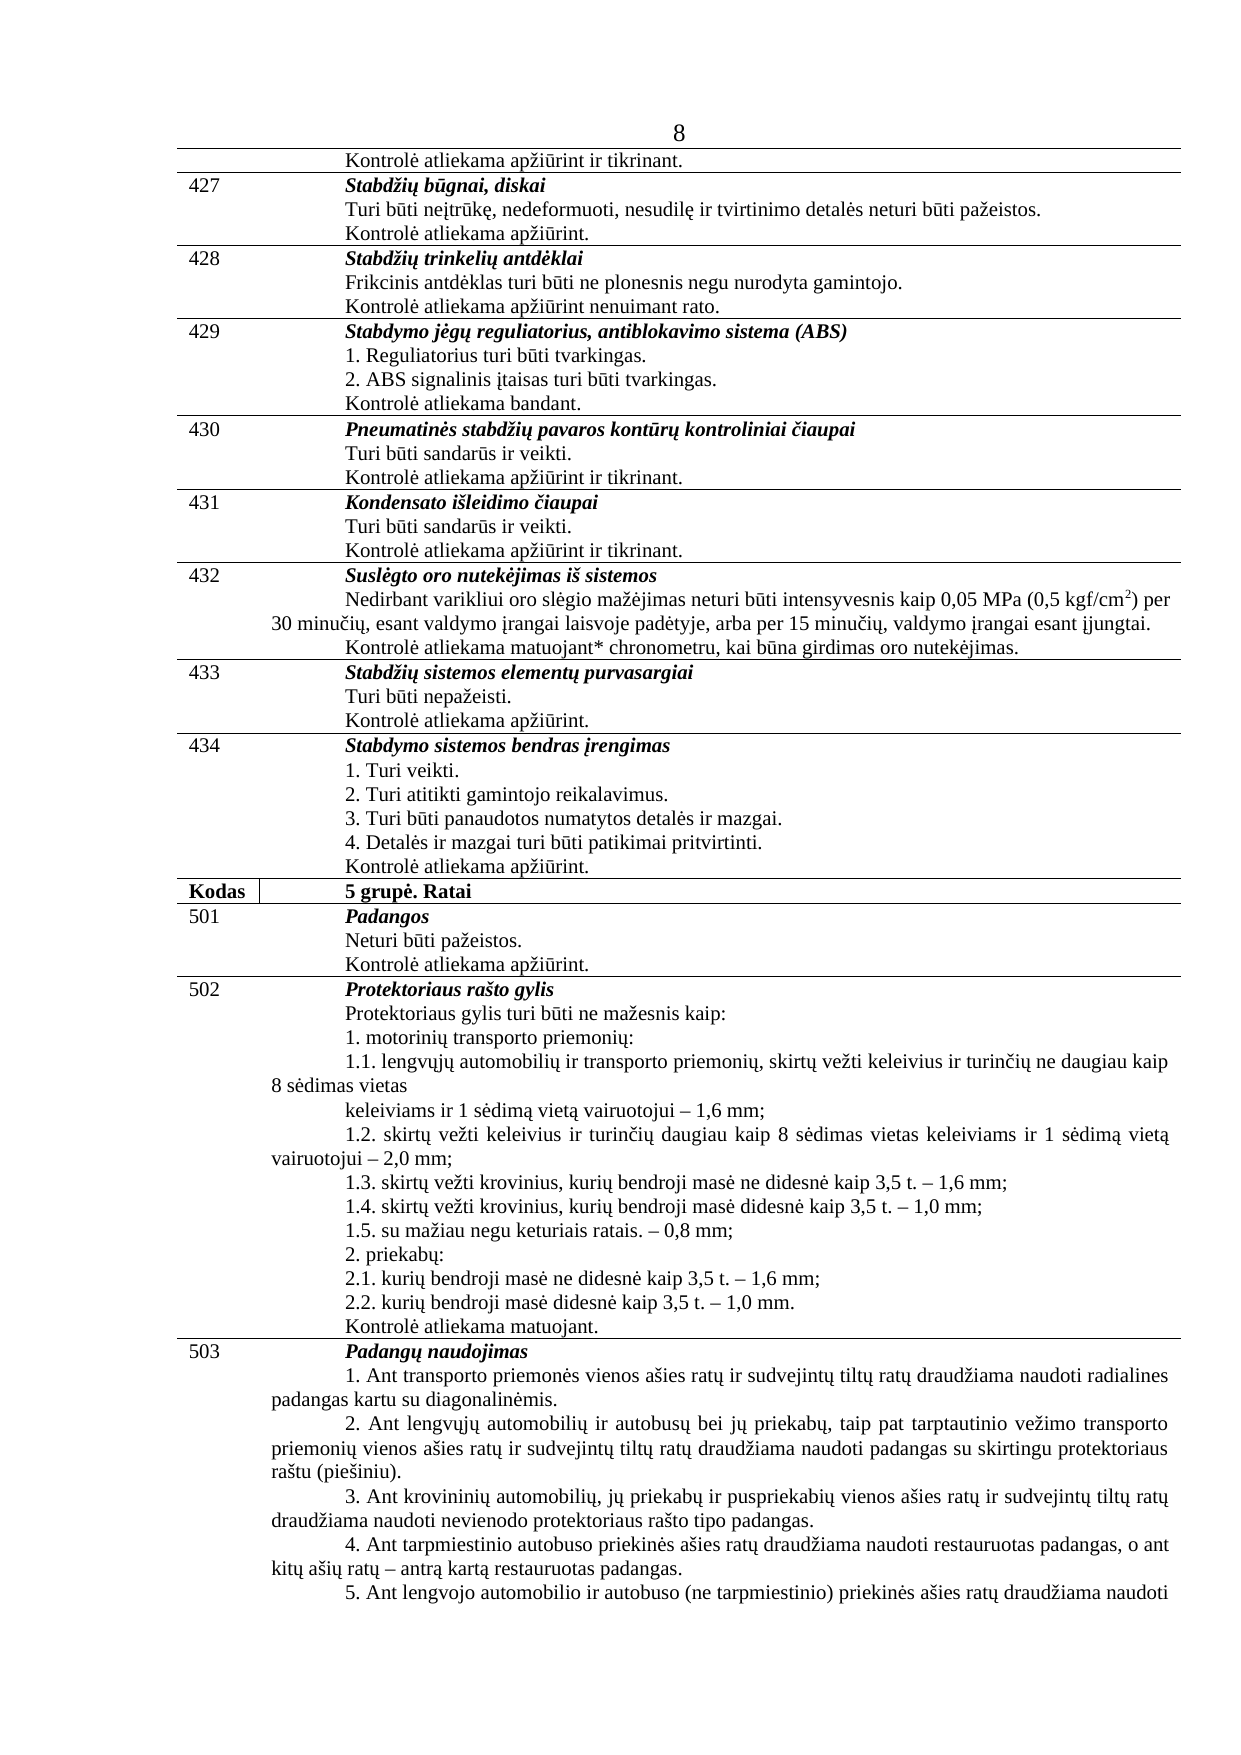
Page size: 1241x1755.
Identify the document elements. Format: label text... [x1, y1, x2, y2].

table_cell [177, 928, 260, 952]
table_cell Stabdžių trinkelių antdėklai [260, 246, 1181, 270]
table_cell [177, 1218, 260, 1242]
table_cell [177, 391, 260, 415]
table_cell 1.5. su mažiau negu keturiais ratais. – 0,8 mm; [260, 1218, 1181, 1242]
table_cell 432 [177, 563, 260, 587]
table_cell [177, 270, 260, 294]
table_cell 433 [177, 660, 260, 684]
table_cell [177, 343, 260, 367]
table_cell 1.4. skirtų vežti krovinius, kurių bendroji masė didesnė kaip 3,5 t. – 1,0 mm; [260, 1194, 1181, 1218]
table_cell Turi būti sandarūs ir veikti. [260, 514, 1181, 538]
table_cell Stabdžių būgnai, diskai [260, 173, 1181, 197]
table_cell Protektoriaus rašto gylis [260, 977, 1181, 1001]
table_cell [177, 221, 260, 245]
table_cell [177, 1411, 260, 1483]
table_cell [177, 830, 260, 854]
table_cell 2. priekabų: [260, 1242, 1181, 1266]
table_cell [177, 294, 260, 318]
table_cell 3. Turi būti panaudotos numatytos detalės ir mazgai. [260, 806, 1181, 830]
table_cell Kontrolė atliekama apžiūrint. [260, 952, 1181, 976]
table_cell 1. Turi veikti. [260, 758, 1181, 782]
table_cell [177, 1532, 260, 1580]
table_cell 2.2. kurių bendroji masė didesnė kaip 3,5 t. – 1,0 mm. [260, 1290, 1181, 1314]
table_cell Kontrolė atliekama apžiūrint. [260, 708, 1181, 732]
table_cell Kontrolė atliekama apžiūrint ir tikrinant. [260, 465, 1181, 489]
table_cell 5. Ant lengvojo automobilio ir autobuso (ne tarpmiestinio) priekinės ašies ratų draudžiama naudoti [260, 1580, 1181, 1604]
table_cell [177, 1025, 260, 1049]
table_cell 1.3. skirtų vežti krovinius, kurių bendroji masė ne didesnė kaip 3,5 t. – 1,6 mm; [260, 1170, 1181, 1194]
table_cell Protektoriaus gylis turi būti ne mažesnis kaip: [260, 1001, 1181, 1025]
table_cell [177, 1266, 260, 1290]
table_cell Padangų naudojimas [260, 1339, 1181, 1363]
table_cell [177, 1098, 260, 1122]
table_cell 2. Turi atitikti gamintojo reikalavimus. [260, 782, 1181, 806]
table_cell 2. Ant lengvųjų automobilių ir autobusų bei jų priekabų, taip pat tarptautinio vežimo transporto priemonių vienos ašies ratų ir sudvejintų tiltų ratų draudžiama naudoti padangas su skirtingu protektoriaus raštu (piešiniu). [260, 1411, 1181, 1483]
table_cell Nedirbant varikliui oro slėgio mažėjimas neturi būti intensyvesnis kaip 0,05 MPa (0,5 kgf/cm2) per 30 minučių, esant valdymo įrangai laisvoje padėtyje, arba per 15 minučių, valdymo įrangai esant įjungtai. [260, 587, 1181, 635]
table_cell [177, 1001, 260, 1025]
table_cell 1. Reguliatorius turi būti tvarkingas. [260, 343, 1181, 367]
table_cell [177, 1314, 260, 1338]
table_cell 2.1. kurių bendroji masė ne didesnė kaip 3,5 t. – 1,6 mm; [260, 1266, 1181, 1290]
table_cell 501 [177, 904, 260, 928]
table_cell Pneumatinės stabdžių pavaros kontūrų kontroliniai čiaupai [260, 416, 1181, 441]
table_cell [177, 149, 260, 172]
table_cell Stabdymo jėgų reguliatorius, antiblokavimo sistema (ABS) [260, 319, 1181, 343]
table_cell [177, 1290, 260, 1314]
table_cell Frikcinis antdėklas turi būti ne plonesnis negu nurodyta gamintojo. [260, 270, 1181, 294]
table_cell Stabdžių sistemos elementų purvasargiai [260, 660, 1181, 684]
table_cell 5 grupė. Ratai [260, 879, 1181, 903]
table_cell [177, 367, 260, 391]
table_cell [177, 1580, 260, 1604]
table_cell 1. Ant transporto priemonės vienos ašies ratų ir sudvejintų tiltų ratų draudžiama naudoti radialines padangas kartu su diagonalinėmis. [260, 1363, 1181, 1411]
table_cell Kontrolė atliekama apžiūrint. [260, 854, 1181, 878]
table_cell [177, 441, 260, 464]
table_cell Kontrolė atliekama matuojant. [260, 1314, 1181, 1338]
table_cell Kontrolė atliekama matuojant* chronometru, kai būna girdimas oro nutekėjimas. [260, 635, 1181, 659]
table_cell 427 [177, 173, 260, 197]
table_cell 502 [177, 977, 260, 1001]
table_cell Kontrolė atliekama apžiūrint nenuimant rato. [260, 294, 1181, 318]
table_cell [177, 465, 260, 489]
table_cell 2. ABS signalinis įtaisas turi būti tvarkingas. [260, 367, 1181, 391]
table_cell 503 [177, 1339, 260, 1363]
table_cell 4. Ant tarpmiestinio autobuso priekinės ašies ratų draudžiama naudoti restauruotas padangas, o ant kitų ašių ratų – antrą kartą restauruotas padangas. [260, 1532, 1181, 1580]
table_cell [177, 854, 260, 878]
table_cell 434 [177, 734, 260, 757]
table_cell Neturi būti pažeistos. [260, 928, 1181, 952]
table_cell [177, 684, 260, 708]
table_cell Kondensato išleidimo čiaupai [260, 490, 1181, 514]
table_cell [177, 758, 260, 782]
table_cell [177, 782, 260, 806]
table_cell 1. motorinių transporto priemonių: [260, 1025, 1181, 1049]
table_cell 428 [177, 246, 260, 270]
table_cell Suslėgto oro nutekėjimas iš sistemos [260, 563, 1181, 587]
table_cell [177, 197, 260, 221]
table_cell Padangos [260, 904, 1181, 928]
table_cell Kontrolė atliekama apžiūrint ir tikrinant. [260, 149, 1181, 172]
table_cell 1.2. skirtų vežti keleivius ir turinčių daugiau kaip 8 sėdimas vietas keleiviams ir 1 sėdimą vietą vairuotojui – 2,0 mm; [260, 1122, 1181, 1170]
table_cell [177, 635, 260, 659]
table_cell [177, 1049, 260, 1097]
table_cell 429 [177, 319, 260, 343]
table_cell [177, 1242, 260, 1266]
table_cell Kontrolė atliekama bandant. [260, 391, 1181, 415]
table_cell [177, 514, 260, 538]
table_cell [177, 1194, 260, 1218]
table_cell [177, 1122, 260, 1170]
table_cell [177, 1484, 260, 1532]
table_cell [177, 708, 260, 732]
table_cell [177, 1170, 260, 1194]
table_cell Kontrolė atliekama apžiūrint. [260, 221, 1181, 245]
table_cell 3. Ant krovininių automobilių, jų priekabų ir puspriekabių vienos ašies ratų ir sudvejintų tiltų ratų draudžiama naudoti nevienodo protektoriaus rašto tipo padangas. [260, 1484, 1181, 1532]
table_cell Stabdymo sistemos bendras įrengimas [260, 734, 1181, 757]
table_cell 4. Detalės ir mazgai turi būti patikimai pritvirtinti. [260, 830, 1181, 854]
table_cell [177, 1363, 260, 1411]
table_cell Turi būti nepažeisti. [260, 684, 1181, 708]
table_cell [177, 538, 260, 562]
table_cell Kontrolė atliekama apžiūrint ir tikrinant. [260, 538, 1181, 562]
table_cell 430 [177, 416, 260, 441]
table_cell 431 [177, 490, 260, 514]
table_cell Turi būti neįtrūkę, nedeformuoti, nesudilę ir tvirtinimo detalės neturi būti pažeistos. [260, 197, 1181, 221]
table_cell Turi būti sandarūs ir veikti. [260, 441, 1181, 464]
table_cell 1.1. lengvųjų automobilių ir transporto priemonių, skirtų vežti keleivius ir turinčių ne daugiau kaip 8 sėdimas vietas [260, 1049, 1181, 1097]
table_cell [177, 806, 260, 830]
table_cell Kodas [177, 879, 259, 903]
table_cell [177, 952, 260, 976]
table_cell [177, 587, 260, 635]
table_cell keleiviams ir 1 sėdimą vietą vairuotojui – 1,6 mm; [260, 1098, 1181, 1122]
